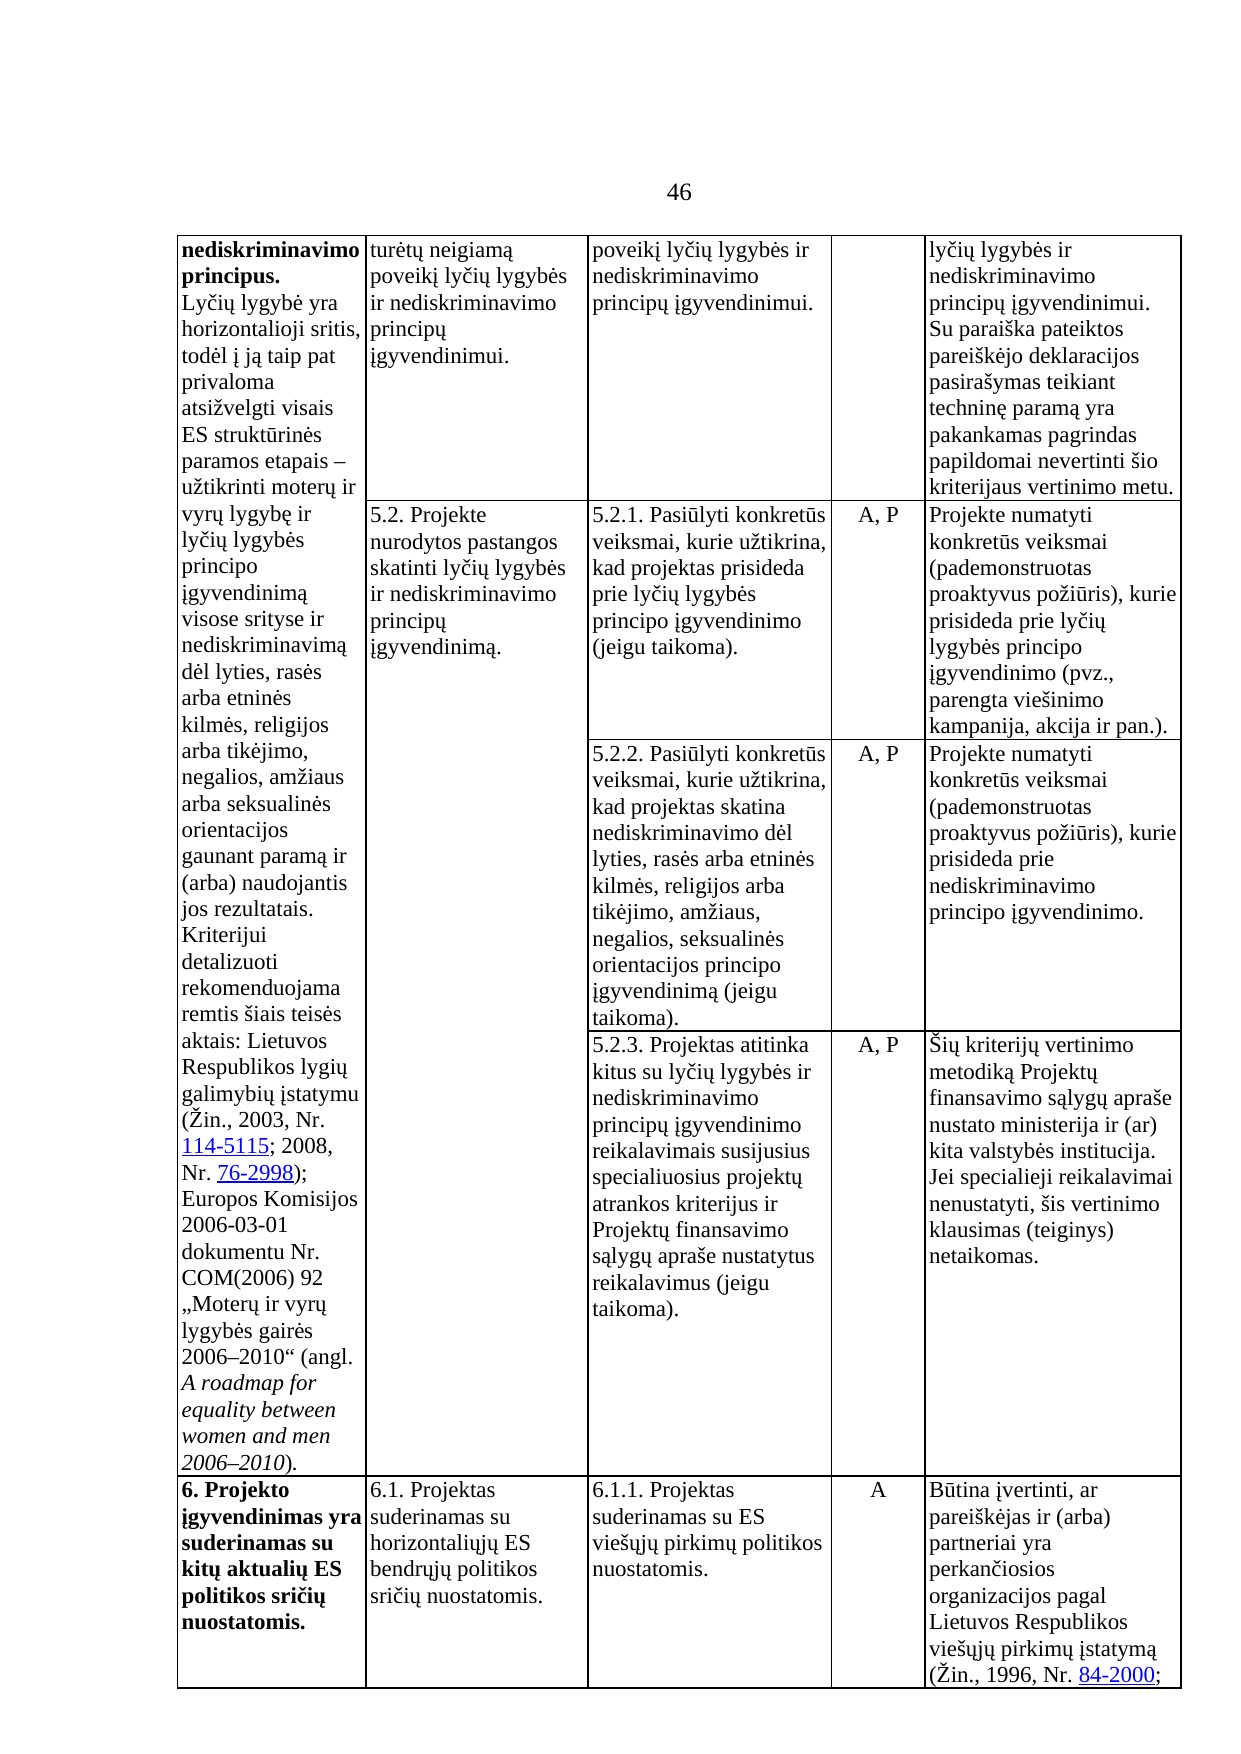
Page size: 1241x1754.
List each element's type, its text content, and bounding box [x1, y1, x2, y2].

table_cell Projekte numatyti konkretūs veiksmai (pademonstruotas proaktyvus požiūris), kurie prisideda prie lyčių lygybės principo įgyvendinimo (pvz., parengta viešinimo kampanija, akcija ir pan.). [926, 501, 1180, 738]
table_cell [832, 236, 924, 500]
table_cell 6.1. Projektas suderinamas su horizontaliųjų ES bendrųjų politikos sričių nuostatomis. [367, 1477, 587, 1687]
table_cell A, P [832, 501, 924, 738]
table_cell nediskriminavimo principus. Lyčių lygybė yra horizontalioji sritis, todėl į ją taip pat privaloma atsižvelgti visais ES struktūrinės paramos etapais – užtikrinti moterų ir vyrų lygybę ir lyčių lygybės principo įgyvendinimą visose srityse ir nediskriminavimą dėl lyties, rasės arba etninės kilmės, religijos arba tikėjimo, negalios, amžiaus arba seksualinės orientacijos gaunant paramą ir (arba) naudojantis jos rezultatais. Kriterijui detalizuoti rekomenduojama remtis šiais teisės aktais: Lietuvos Respublikos lygių galimybių įstatymu (Žin., 2003, Nr. 114-5115; 2008, Nr. 76-2998); Europos Komisijos 2006-03-01 dokumentu Nr. COM(2006) 92 „Moterų ir vyrų lygybės gairės 2006–2010“ (angl. A roadmap for equality between women and men 2006–2010). [178, 236, 365, 1475]
table_cell 5.2.1. Pasiūlyti konkretūs veiksmai, kurie užtikrina, kad projektas prisideda prie lyčių lygybės principo įgyvendinimo (jeigu taikoma). [589, 501, 831, 738]
table_cell turėtų neigiamą poveikį lyčių lygybės ir nediskriminavimo principų įgyvendinimui. [367, 236, 587, 500]
table_cell A, P [832, 740, 924, 1030]
table_cell Būtina įvertinti, ar pareiškėjas ir (arba) partneriai yra perkančiosios organizacijos pagal Lietuvos Respublikos viešųjų pirkimų įstatymą (Žin., 1996, Nr. 84-2000; [926, 1477, 1180, 1687]
table_cell poveikį lyčių lygybės ir nediskriminavimo principų įgyvendinimui. [589, 236, 831, 500]
table_cell Projekte numatyti konkretūs veiksmai (pademonstruotas proaktyvus požiūris), kurie prisideda prie nediskriminavimo principo įgyvendinimo. [926, 740, 1180, 1030]
table_cell 6. Projekto įgyvendinimas yra suderinamas su kitų aktualių ES politikos sričių nuostatomis. [178, 1477, 365, 1687]
table_cell 5.2.3. Projektas atitinka kitus su lyčių lygybės ir nediskriminavimo principų įgyvendinimo reikalavimais susijusius specialiuosius projektų atrankos kriterijus ir Projektų finansavimo sąlygų apraše nustatytus reikalavimus (jeigu taikoma). [589, 1032, 831, 1475]
table_cell A, P [832, 1032, 924, 1475]
table_cell lyčių lygybės ir nediskriminavimo principų įgyvendinimui. Su paraiška pateiktos pareiškėjo deklaracijos pasirašymas teikiant techninę paramą yra pakankamas pagrindas papildomai nevertinti šio kriterijaus vertinimo metu. [926, 236, 1180, 500]
table_cell 5.2. Projekte nurodytos pastangos skatinti lyčių lygybės ir nediskriminavimo principų įgyvendinimą. [367, 501, 587, 1475]
table_cell 5.2.2. Pasiūlyti konkretūs veiksmai, kurie užtikrina, kad projektas skatina nediskriminavimo dėl lyties, rasės arba etninės kilmės, religijos arba tikėjimo, amžiaus, negalios, seksualinės orientacijos principo įgyvendinimą (jeigu taikoma). [589, 740, 831, 1030]
table_cell Šių kriterijų vertinimo metodiką Projektų finansavimo sąlygų apraše nustato ministerija ir (ar) kita valstybės institucija. Jei specialieji reikalavimai nenustatyti, šis vertinimo klausimas (teiginys) netaikomas. [926, 1032, 1180, 1475]
table_cell 6.1.1. Projektas suderinamas su ES viešųjų pirkimų politikos nuostatomis. [589, 1477, 831, 1687]
table_cell A [832, 1477, 924, 1687]
